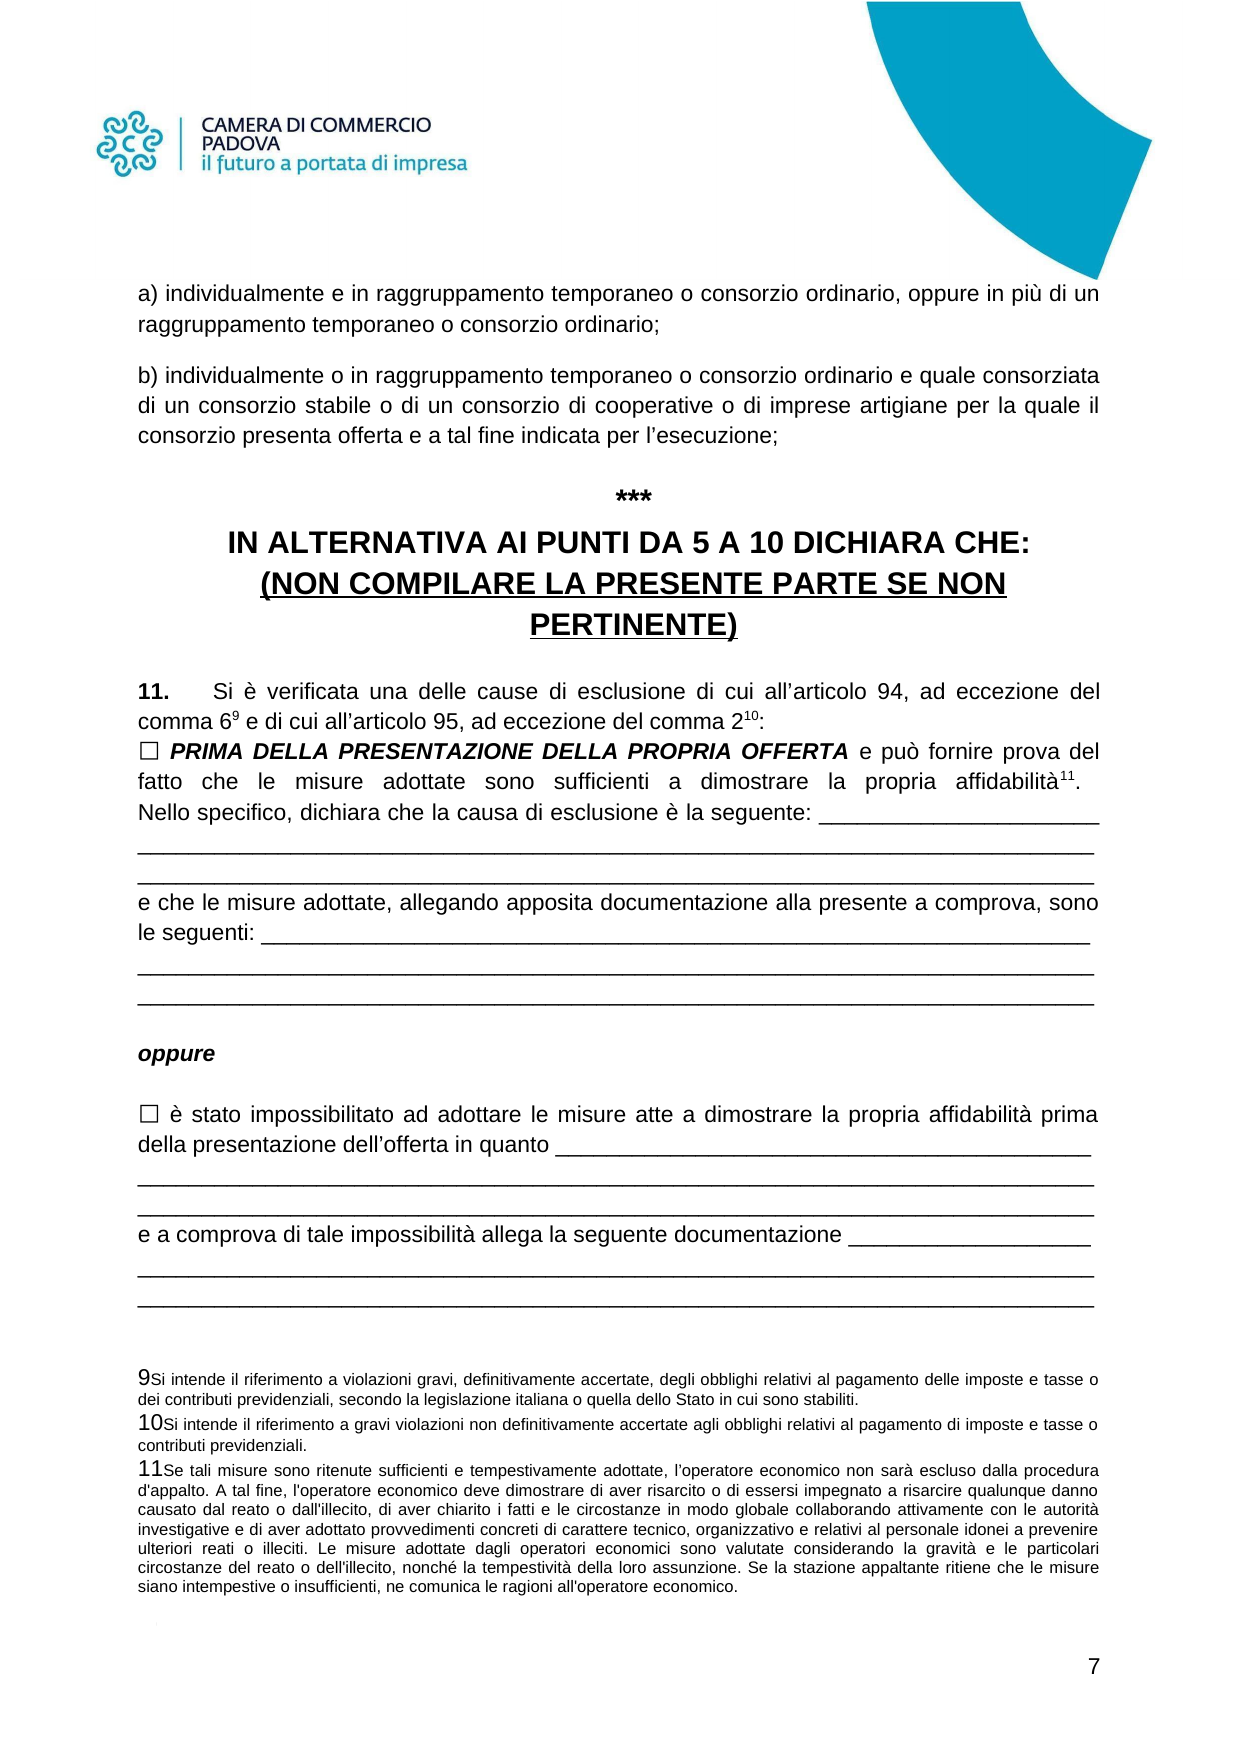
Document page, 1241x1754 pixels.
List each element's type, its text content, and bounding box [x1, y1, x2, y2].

text ______________________________________________________________________________________________________________________________________________________ [138, 949, 1100, 1006]
text ___________________________________________________________________________ [138, 1282, 1100, 1308]
text ___________________________________________________________________________ [138, 1161, 1100, 1187]
text oppure [138, 1040, 1100, 1067]
list Si intende il riferimento a gravi violazioni non definitivamente accertate agli obblighi relativi al pagamento di imposte e tasse o contributi previdenziali. [138, 1409, 1100, 1455]
text ⬜ è stato impossibilitato ad adottare le misure atte a dimostrare la propria affidabilità prima della presentazione dell’offerta in quanto __________________________________________ [138, 1101, 1100, 1157]
text ⬜ PRIMA DELLA PRESENTAZIONE DELLA PROPRIA OFFERTA e può fornire prova del fatto che le misure adottate sono sufficienti a dimostrare la propria affidabilità. Nello specifico, dichiara che la causa di esclusione è la seguente: ______________________ ______________________________________________________________________________________________________________________________________________________e che le misure adottate, allegando apposita documentazione alla presente a comprova, sono le seguenti: _________________________________________________________________ [138, 738, 1100, 946]
text *** [167, 482, 1100, 518]
text b) individualmente o in raggruppamento temporaneo o consorzio ordinario e quale consorziata di un consorzio stabile o di un consorzio di cooperative o di imprese artigiane per la quale il consorzio presenta offerta e a tal fine indicata per l’esecuzione; [138, 362, 1100, 448]
picture [18, 1, 1241, 280]
text Se tali misure sono ritenute sufficienti e tempestivamente adottate, l’operatore economico non sarà escluso dalla procedura d'appalto. A tal fine, l'operatore economico deve dimostrare di aver risarcito o di essersi impegnato a risarcire qualunque danno causato dal reato o dall'illecito, di aver chiarito i fatti e le circostanze in modo globale collaborando attivamente con le autorità investigative e di aver adottato provvedimenti concreti di carattere tecnico, organizzativo e relativi al personale idonei a prevenire ulteriori reati o illeciti. Le misure adottate dagli operatori economici sono valutate considerando la gravità e le particolari circostanze del reato o dell'illecito, nonché la tempestività della loro assunzione. Se la stazione appaltante ritiene che le misure siano intempestive o insufficienti, ne comunica le ragioni all'operatore economico. [138, 1455, 1100, 1596]
list Si è verificata una delle cause di esclusione di cui all’articolo 94, ad eccezione del comma 6 e di cui all’articolo 95, ad eccezione del comma 2: [138, 678, 1100, 734]
text ___________________________________________________________________________ [138, 1252, 1100, 1278]
text e a comprova di tale impossibilità allega la seguente documentazione ___________________ [138, 1221, 1100, 1248]
text IN ALTERNATIVA AI PUNTI DA 5 A 10 DICHIARA CHE: (NON COMPILARE LA PRESENTE PARTE SE NON PERTINENTE) [167, 524, 1100, 642]
text ___________________________________________________________________________ [138, 1191, 1100, 1218]
list Si intende il riferimento a violazioni gravi, definitivamente accertate, degli obblighi relativi al pagamento delle imposte e tasse o dei contributi previdenziali, secondo la legislazione italiana o quella dello Stato in cui sono stabiliti. [138, 1364, 1100, 1409]
text a) individualmente e in raggruppamento temporaneo o consorzio ordinario, oppure in più di un raggruppamento temporaneo o consorzio ordinario; [138, 280, 1100, 337]
